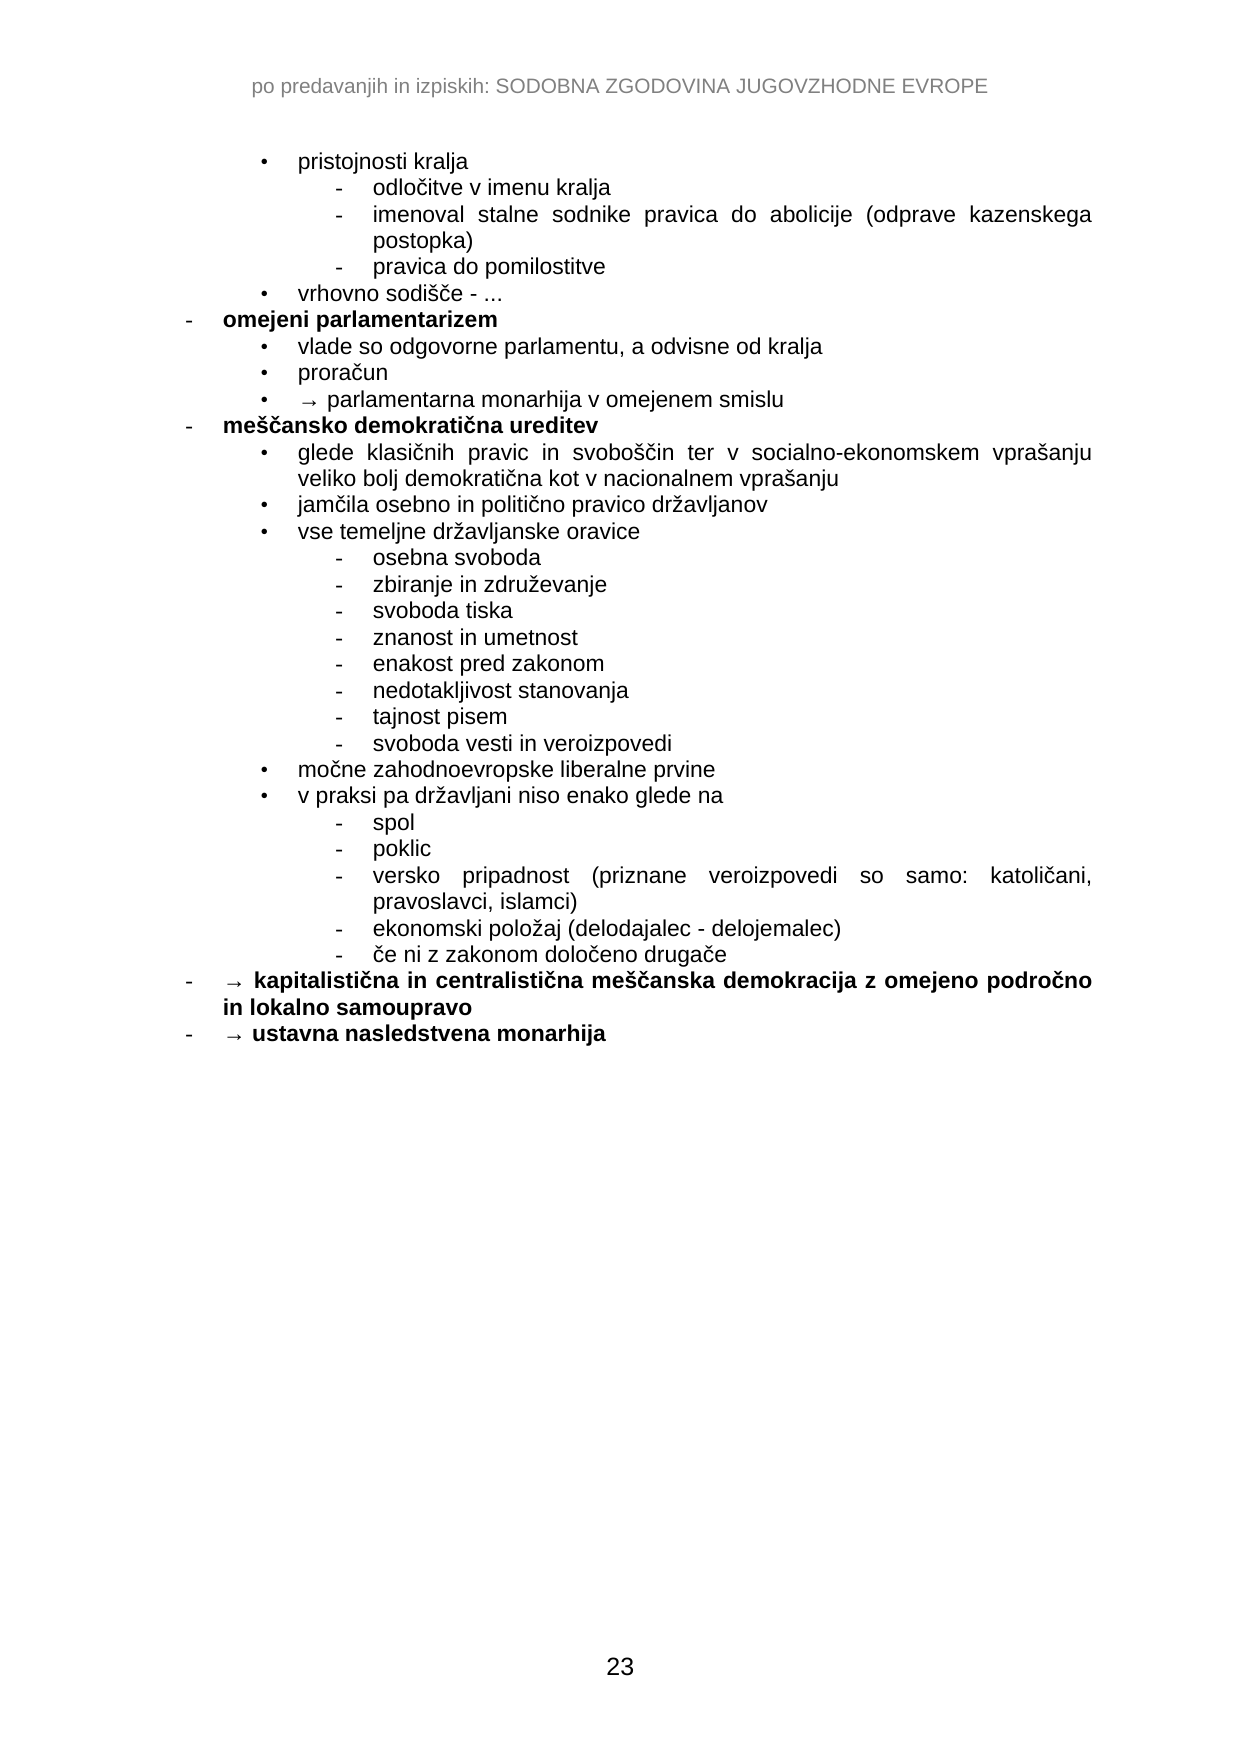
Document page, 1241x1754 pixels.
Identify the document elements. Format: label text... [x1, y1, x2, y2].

list pristojnosti kralja [260, 148, 1093, 174]
list če ni z zakonom določeno drugače [335, 941, 1093, 967]
list versko pripadnost (priznane veroizpovedi so samo: katoličani, pravoslavci, islamci) [335, 862, 1093, 914]
list močne zahodnoevropske liberalne prvine [260, 756, 1093, 782]
list → ustavna nasledstvena monarhija [185, 1020, 1093, 1047]
list → kapitalistična in centralistična meščanska demokracija z omejeno področno in lokalno samoupravo [185, 967, 1093, 1020]
list → parlamentarna monarhija v omejenem smislu [260, 386, 1093, 412]
list pravica do pomilostitve [335, 253, 1093, 280]
list odločitve v imenu kralja [335, 174, 1093, 201]
list znanost in umetnost [335, 624, 1093, 650]
list proračun [260, 359, 1093, 386]
list imenoval stalne sodnike pravica do abolicije (odprave kazenskega postopka) [335, 201, 1093, 253]
list meščansko demokratična ureditev [185, 412, 1093, 438]
list vlade so odgovorne parlamentu, a odvisne od kralja [260, 333, 1093, 359]
list vrhovno sodišče - ... [260, 280, 1093, 306]
list svoboda tiska [335, 597, 1093, 624]
list omejeni parlamentarizem [185, 306, 1093, 333]
list ekonomski položaj (delodajalec - delojemalec) [335, 914, 1093, 941]
list nedotakljivost stanovanja [335, 677, 1093, 703]
list v praksi pa državljani niso enako glede na [260, 782, 1093, 809]
list jamčila osebno in politično pravico državljanov [260, 491, 1093, 518]
list poklic [335, 835, 1093, 862]
list tajnost pisem [335, 703, 1093, 729]
list spol [335, 809, 1093, 835]
list enakost pred zakonom [335, 650, 1093, 677]
list svoboda vesti in veroizpovedi [335, 729, 1093, 756]
list glede klasičnih pravic in svoboščin ter v socialno-ekonomskem vprašanju veliko bolj demokratična kot v nacionalnem vprašanju [260, 438, 1093, 491]
list zbiranje in združevanje [335, 571, 1093, 597]
list vse temeljne državljanske oravice [260, 518, 1093, 544]
list osebna svoboda [335, 544, 1093, 571]
